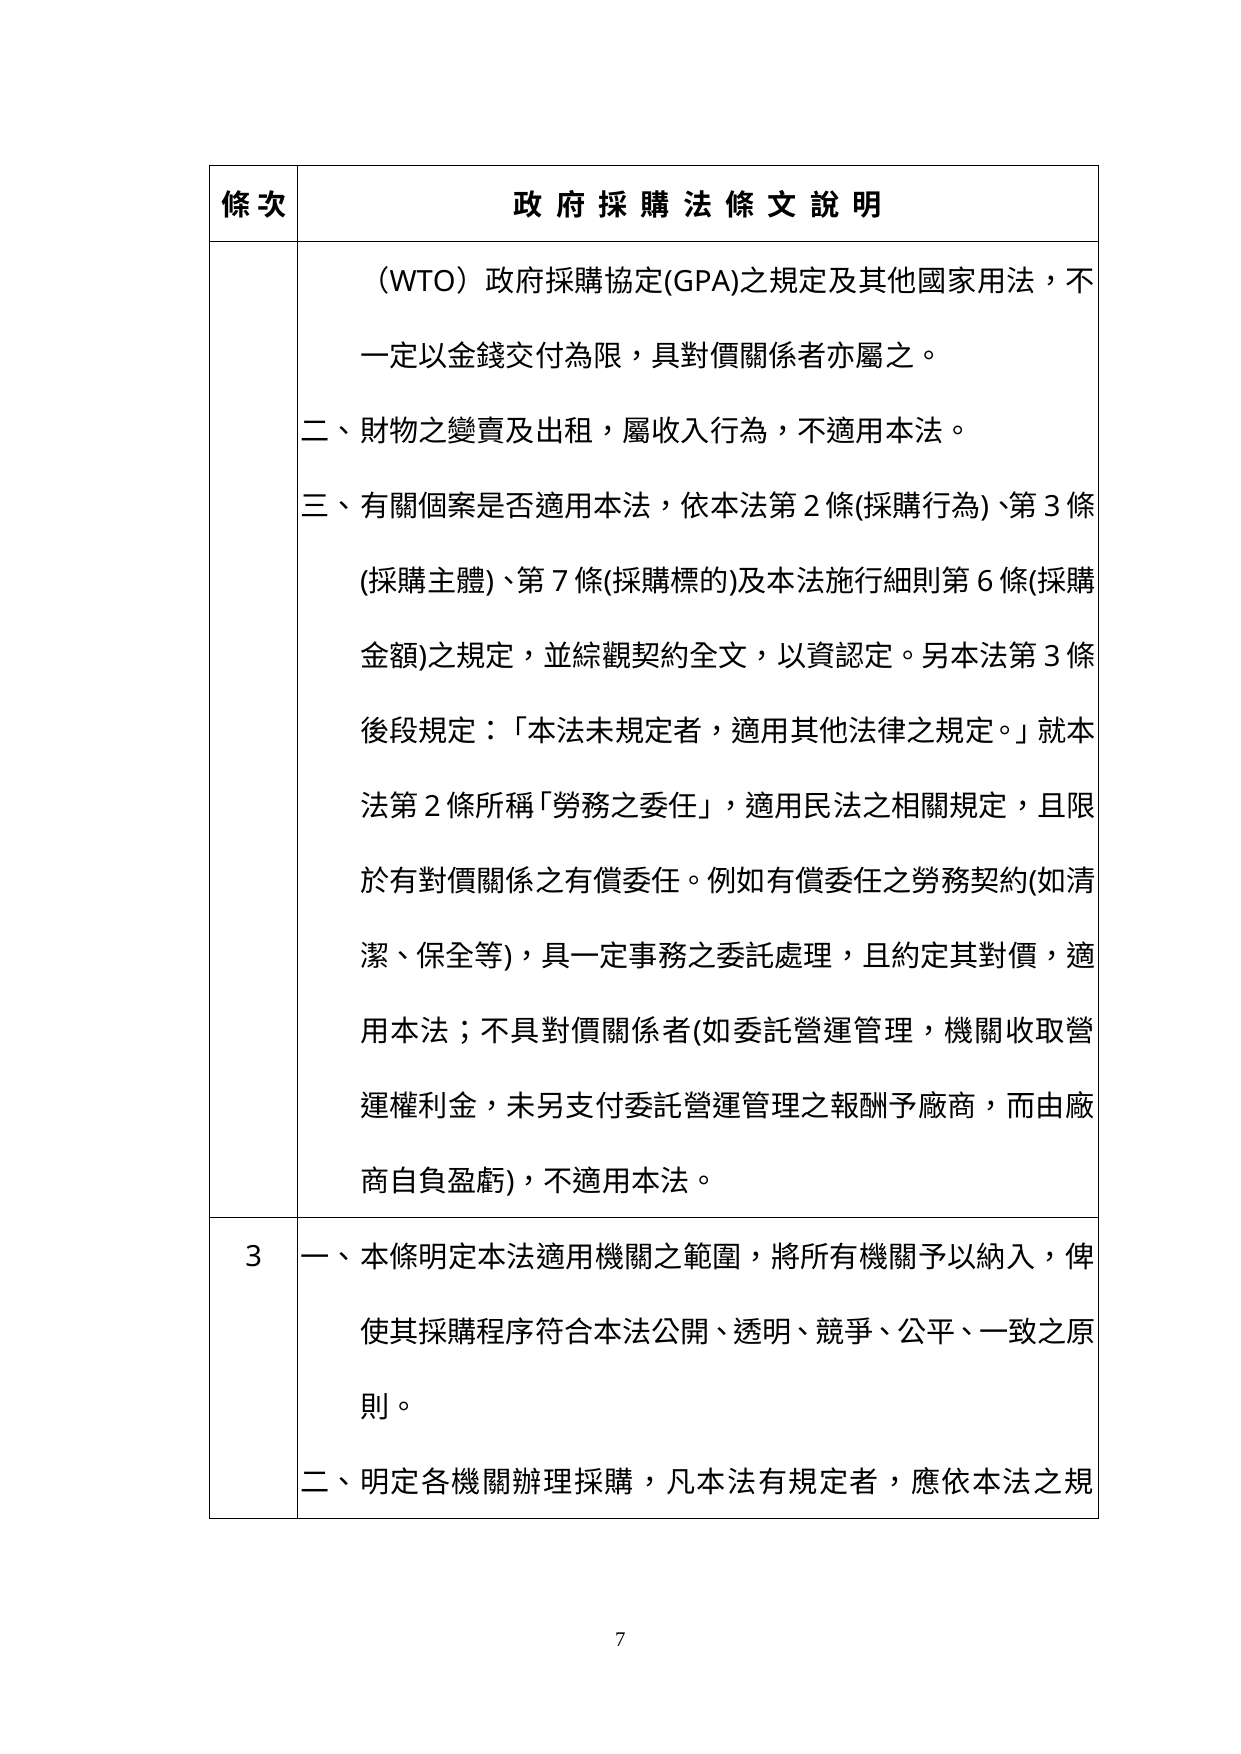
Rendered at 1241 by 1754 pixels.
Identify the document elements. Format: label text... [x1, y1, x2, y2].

table_cell [210, 242, 297, 1217]
table_cell 本條明定本法適用機關之範圍，將所有機關予以納入，俾使其採購程序符合本法公開、透明、競爭、公平、一致之原則。 明定各機關辦理採購，凡本法有規定者，應依本法之規 [298, 1218, 1098, 1518]
table_cell 3 [210, 1218, 297, 1518]
table_header 條 次 [210, 166, 297, 241]
table_header 政 府 採 購 法 條 文 說 明 [298, 166, 1098, 241]
table_cell （WTO）政府採購協定(GPA)之規定及其他國家用法，不一定以金錢交付為限，具對價關係者亦屬之。 財物之變賣及出租，屬收入行為，不適用本法。 有關個案是否適用本法，依本法第2條(採購行為)、第3條(採購主體)、第7條(採購標的)及本法施行細則第6條(採購金額)之規定，並綜觀契約全文，以資認定。另本法第3條後段規定：「本法未規定者，適用其他法律之規定。」就本法第2條所稱「勞務之委任」，適用民法之相關規定，且限於有對價關係之有償委任。例如有償委任之勞務契約(如清潔、保全等)，具一定事務之委託處理，且約定其對價，適用本法；不具對價關係者(如委託營運管理，機關收取營運權利金，未另支付委託營運管理之報酬予廠商，而由廠商自負盈虧)，不適用本法。 [298, 242, 1098, 1217]
